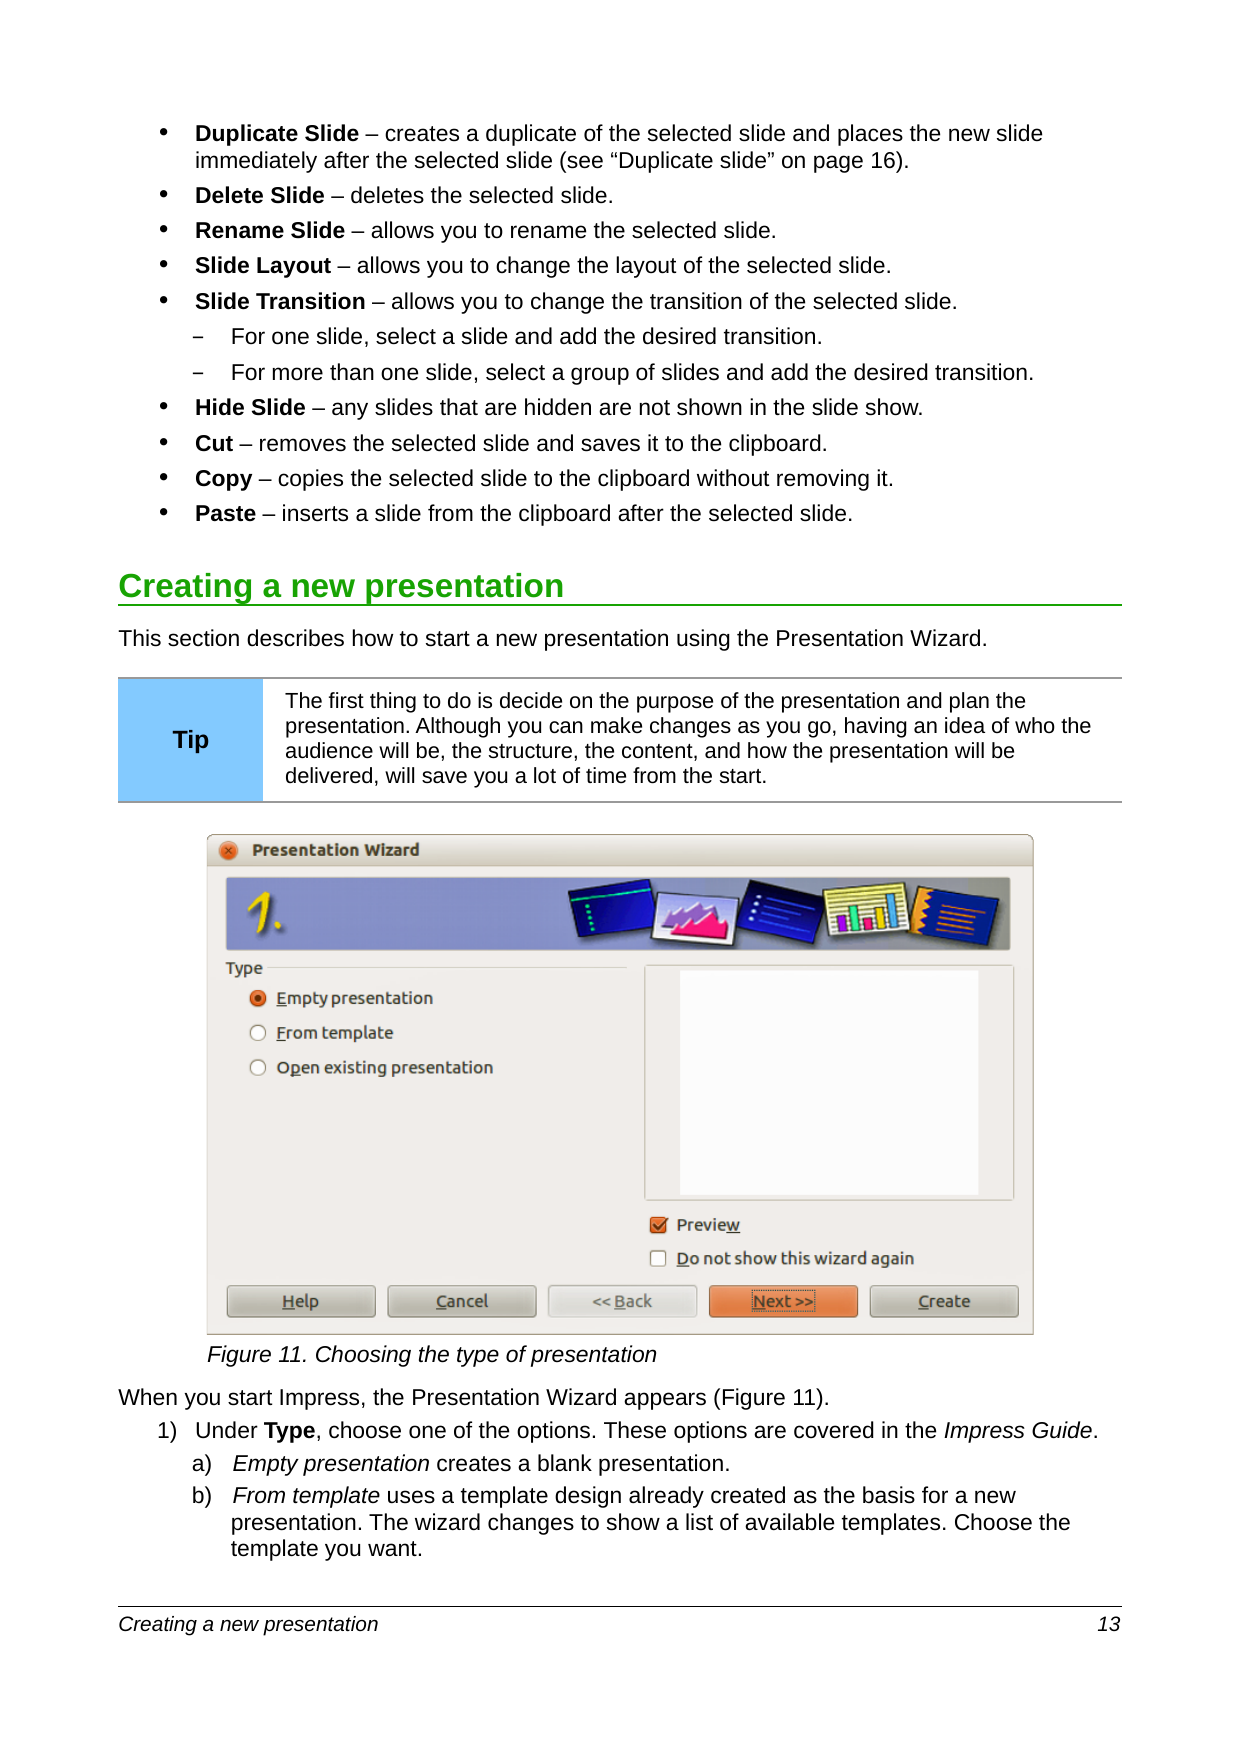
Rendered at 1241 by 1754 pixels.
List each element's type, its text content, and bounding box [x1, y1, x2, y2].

list Empty presentation creates a blank presentation. [192, 1449, 1122, 1476]
picture [206, 834, 1034, 1335]
list Under Type, choose one of the options. These options are covered in the Impress Guide. [177, 1417, 1122, 1443]
list Paste – inserts a slide from the clipboard after the selected slide. [156, 499, 1122, 528]
text This section describes how to start a new presentation using the Presentation Wizard. [118, 625, 1122, 652]
list When you start Impress, the Presentation Wizard appears (Figure 11). [118, 1384, 1122, 1410]
list Delete Slide – deletes the selected slide. [156, 180, 1122, 209]
list For one slide, select a slide and add the desired transition. [192, 322, 1122, 351]
list Slide Transition – allows you to change the transition of the selected slide. [156, 286, 1122, 315]
list Cut – removes the selected slide and saves it to the clipboard. [156, 428, 1122, 457]
list Copy – copies the selected slide to the clipboard without removing it. [156, 463, 1122, 492]
list Duplicate Slide – creates a duplicate of the selected slide and places the new slide immediately after the selected slide (see “Duplicate slide” on page 16). [156, 118, 1122, 174]
table_header Tip [118, 679, 263, 801]
text Figure 11. Choosing the type of presentation [207, 1341, 1033, 1367]
list From template uses a template design already created as the basis for a new presentation. The wizard changes to show a list of available templates. Choose the template you want. [192, 1482, 1122, 1561]
list Rename Slide – allows you to rename the selected slide. [156, 215, 1122, 244]
list For more than one slide, select a group of slides and add the desired transition. [192, 357, 1122, 386]
subtitle Creating a new presentation [118, 566, 1122, 604]
table_header The first thing to do is decide on the purpose of the presentation and plan the presentation. Although you can make changes as you go, having an idea of who the audience will be, the structure, the content, and how the presentation will be delivered, will save you a lot of time from the start. [264, 679, 1122, 801]
list Hide Slide – any slides that are hidden are not shown in the slide show. [156, 392, 1122, 422]
list Slide Layout – allows you to change the layout of the selected slide. [156, 251, 1122, 280]
